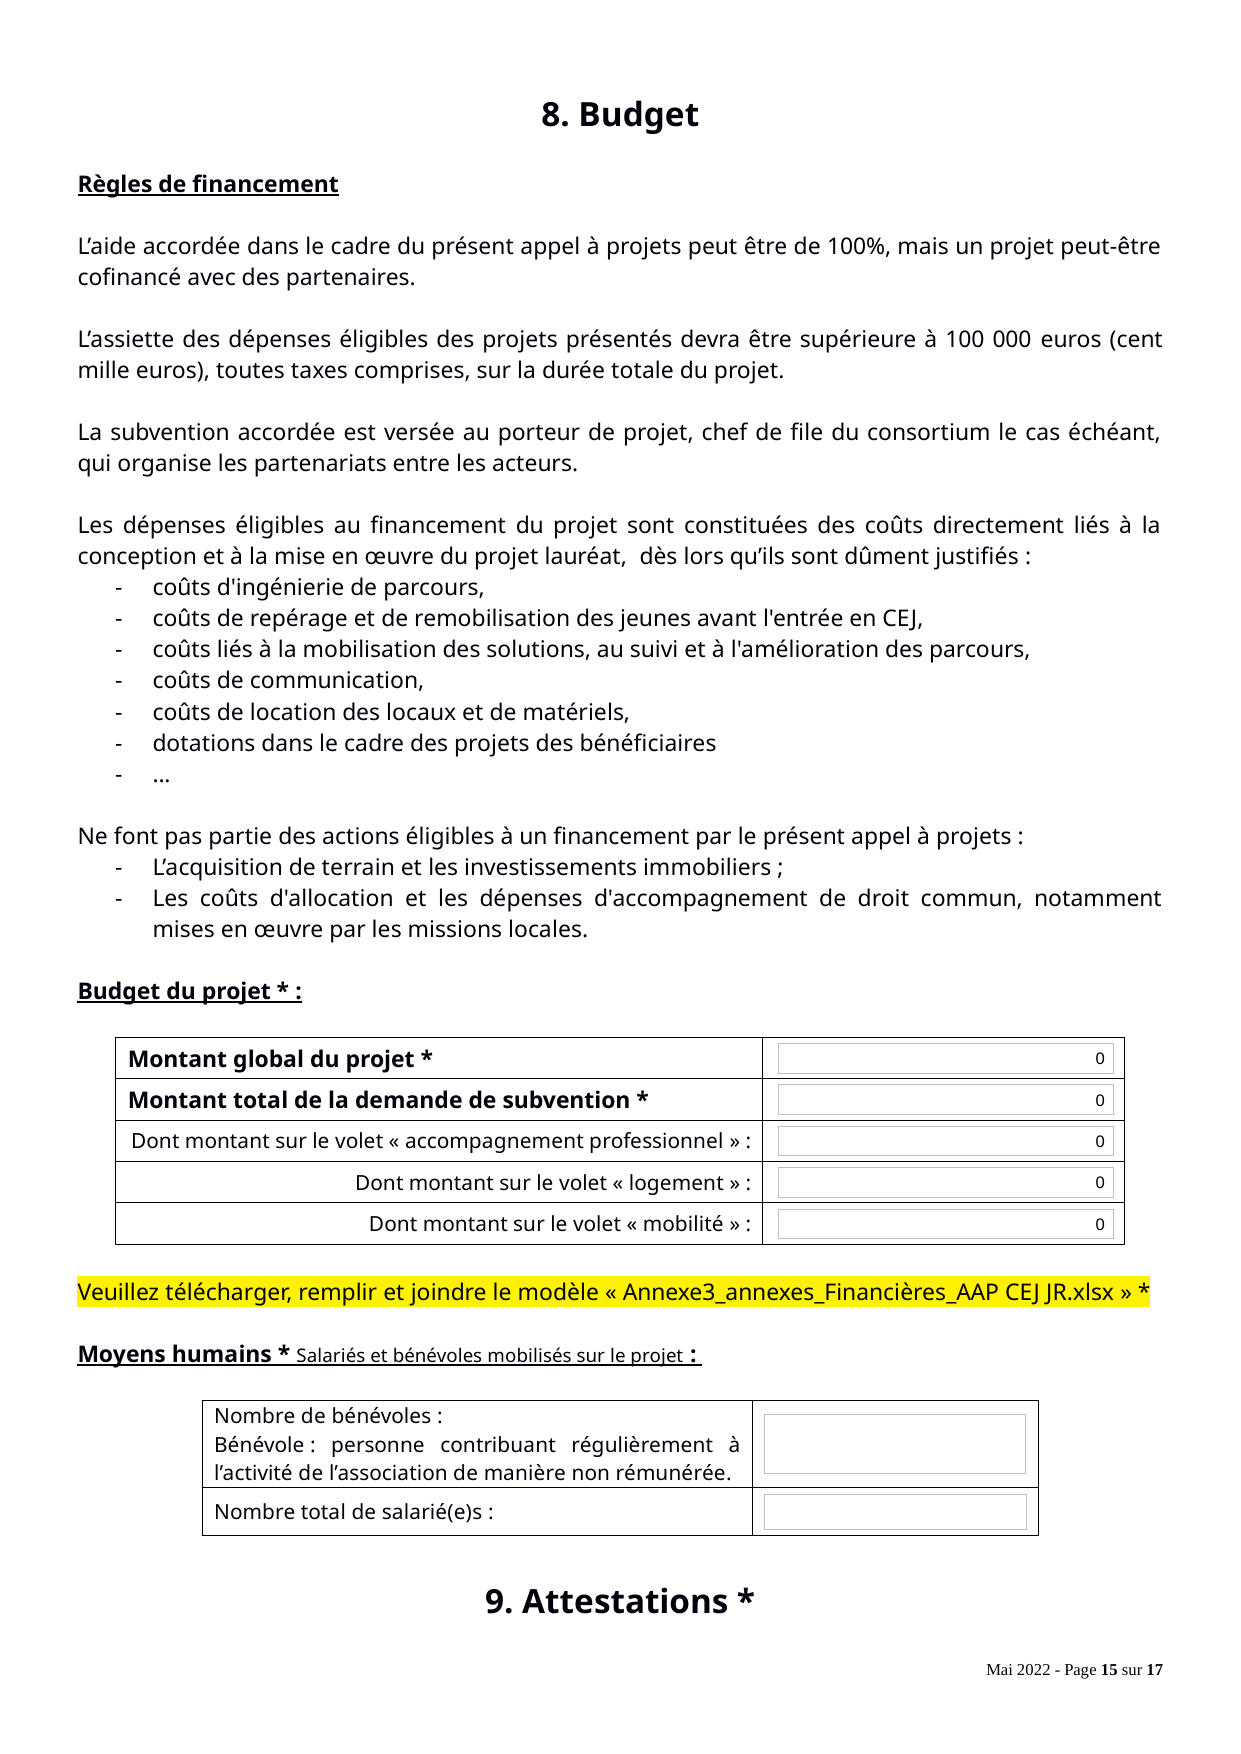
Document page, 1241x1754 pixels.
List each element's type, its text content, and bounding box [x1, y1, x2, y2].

table_header Nombre de bénévoles : Bénévole : personne contribuant régulièrement à l’activité de l’association de manière non rémunérée. [203, 1401, 752, 1487]
text Moyens humains * Salariés et bénévoles mobilisés sur le projet : [77, 1338, 1163, 1369]
text Règles de financement [77, 168, 1163, 199]
text La subvention accordée est versée au porteur de projet, chef de file du consortium le cas échéant, qui organise les partenariats entre les acteurs. [77, 416, 1163, 478]
list coûts de location des locaux et de matériels, [115, 695, 1163, 726]
list ... [115, 757, 1163, 788]
list dotations dans le cadre des projets des bénéficiaires [115, 726, 1163, 757]
list coûts d'ingénierie de parcours, [115, 571, 1163, 602]
table_cell [763, 1162, 1124, 1202]
table_header [763, 1038, 1124, 1078]
text Les dépenses éligibles au financement du projet sont constituées des coûts directement liés à la conception et à la mise en œuvre du projet lauréat, dès lors qu’ils sont dûment justifiés : [77, 509, 1163, 571]
table_cell [753, 1488, 1038, 1535]
text 8. Budget [77, 91, 1163, 137]
list L’acquisition de terrain et les investissements immobiliers ; [115, 851, 1163, 882]
table_cell Dont montant sur le volet « logement » : [116, 1162, 762, 1202]
text Veuillez télécharger, remplir et joindre le modèle « Annexe3_annexes_Financières_AAP CEJ JR.xlsx » * [77, 1276, 1163, 1307]
list coûts liés à la mobilisation des solutions, au suivi et à l'amélioration des parcours, [115, 633, 1163, 664]
table_header [753, 1401, 1038, 1487]
table_cell Montant total de la demande de subvention * [116, 1079, 762, 1119]
text L’assiette des dépenses éligibles des projets présentés devra être supérieure à 100 000 euros (cent mille euros), toutes taxes comprises, sur la durée totale du projet. [77, 323, 1163, 385]
table_header Montant global du projet * [116, 1038, 762, 1078]
table_cell [763, 1121, 1124, 1161]
table_cell Nombre total de salarié(e)s : [203, 1488, 752, 1535]
table_cell Dont montant sur le volet « accompagnement professionnel » : [116, 1121, 762, 1161]
table_cell Dont montant sur le volet « mobilité » : [116, 1203, 762, 1244]
table_cell [763, 1203, 1124, 1244]
table_cell [763, 1079, 1124, 1119]
list coûts de communication, [115, 664, 1163, 695]
list Les coûts d'allocation et les dépenses d'accompagnement de droit commun, notamment mises en œuvre par les missions locales. [115, 882, 1163, 944]
text 9. Attestations * [77, 1577, 1163, 1623]
list coûts de repérage et de remobilisation des jeunes avant l'entrée en CEJ, [115, 602, 1163, 633]
text Ne font pas partie des actions éligibles à un financement par le présent appel à projets : [77, 819, 1163, 851]
text L’aide accordée dans le cadre du présent appel à projets peut être de 100%, mais un projet peut-être cofinancé avec des partenaires. [77, 230, 1163, 292]
text Budget du projet * : [77, 975, 1163, 1006]
